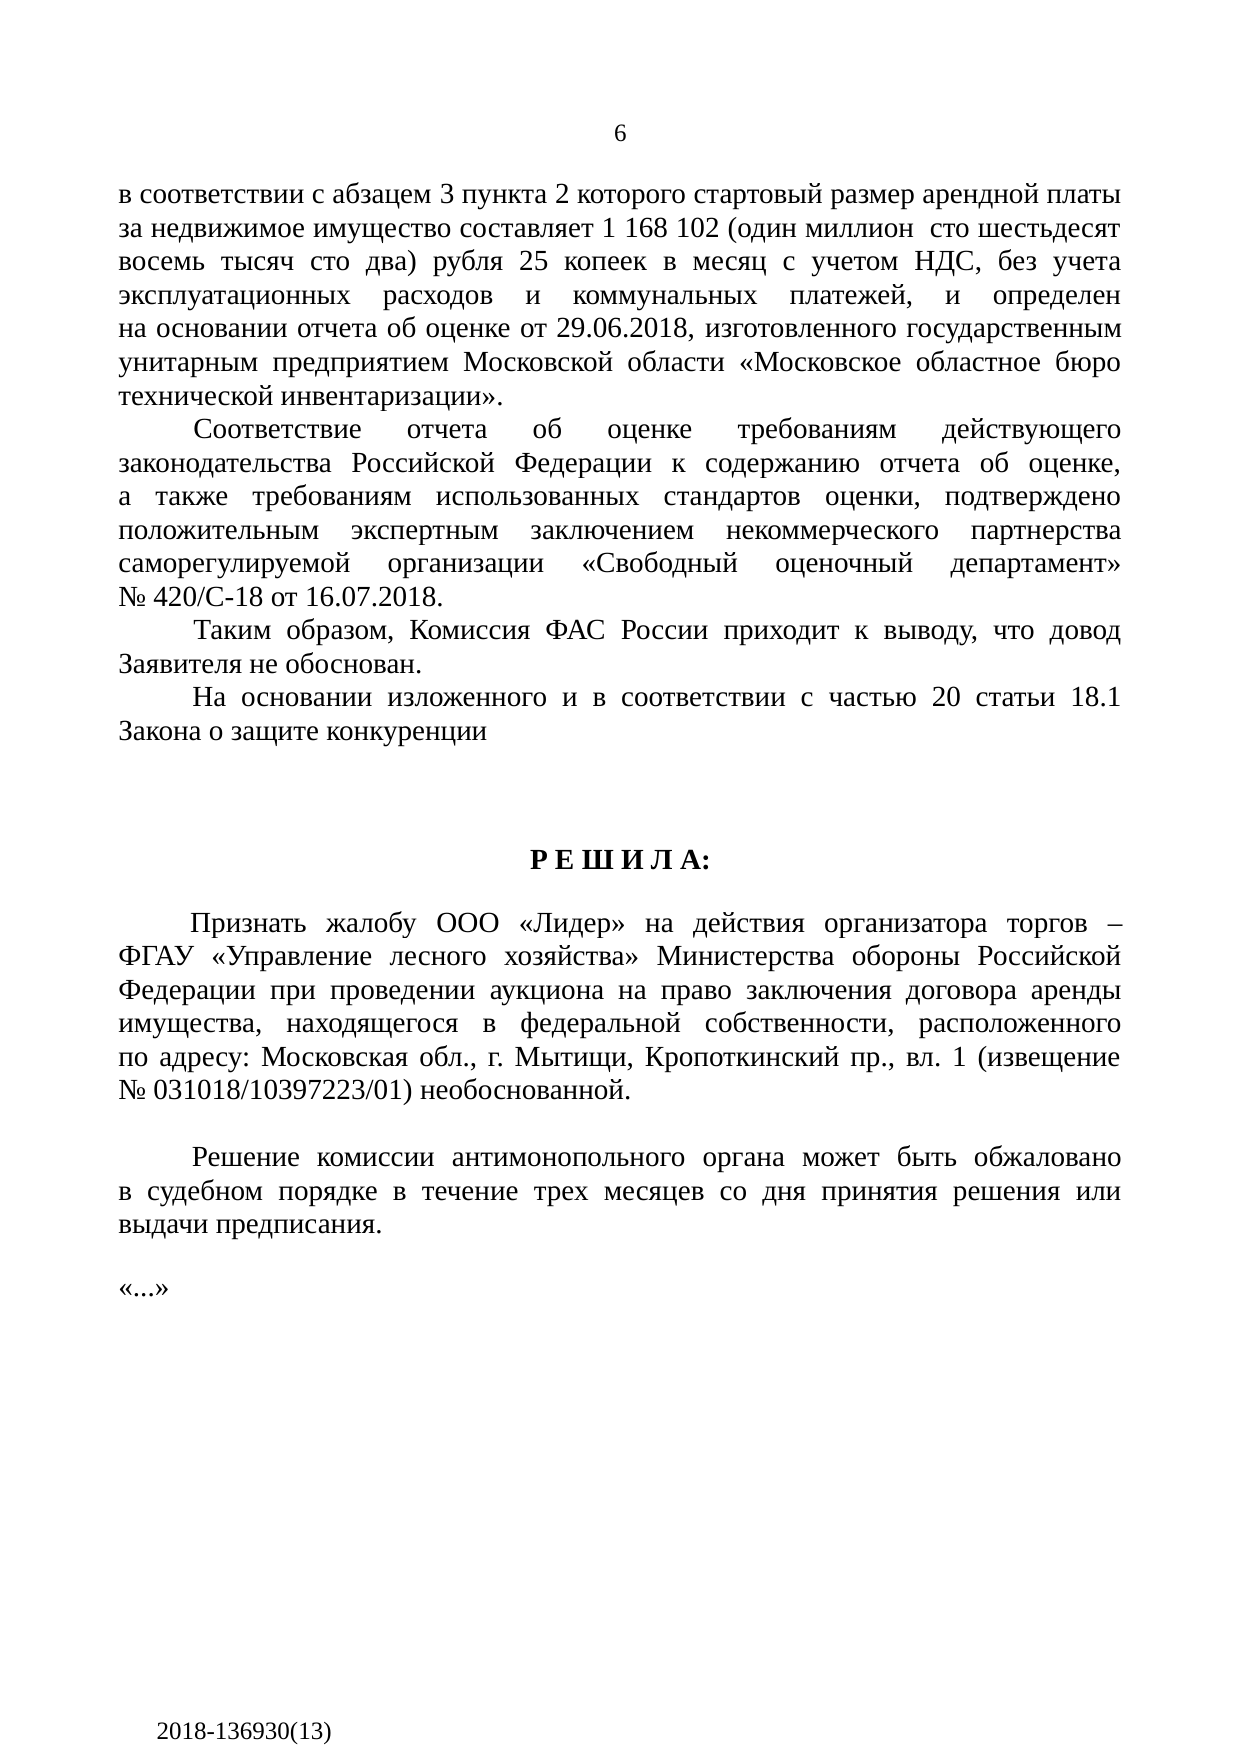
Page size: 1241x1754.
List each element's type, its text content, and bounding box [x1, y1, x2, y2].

text в соответствии с абзацем 3 пункта 2 которого стартовый размер арендной платы за недвижимое имущество составляет 1 168 102 (один миллион сто шестьдесят восемь тысяч сто два) рубля 25 копеек в месяц с учетом НДС, без учета эксплуатационных расходов и коммунальных платежей, и определен на основании отчета об оценке от 29.06.2018, изготовленного государственным унитарным предприятием Московской области «Московское областное бюро технической инвентаризации». [118, 176, 1122, 411]
text Соответствие отчета об оценке требованиям действующего законодательства Российской Федерации к содержанию отчета об оценке, а также требованиям использованных стандартов оценки, подтверждено положительным экспертным заключением некоммерческого партнерства саморегулируемой организации «Свободный оценочный департамент» № 420/С-18 от 16.07.2018. [118, 411, 1122, 612]
text Р Е Ш И Л А: [118, 842, 1122, 876]
text Таким образом, Комиссия ФАС России приходит к выводу, что довод Заявителя не обоснован. [118, 612, 1122, 679]
text «...» [118, 1269, 1122, 1302]
text Решение комиссии антимонопольного органа может быть обжаловано в судебном порядке в течение трех месяцев со дня принятия решения или выдачи предписания. [118, 1139, 1122, 1240]
text Признать жалобу ООО «Лидер» на действия организатора торгов – ФГАУ «Управление лесного хозяйства» Министерства обороны Российской Федерации при проведении аукциона на право заключения договора аренды имущества, находящегося в федеральной собственности, расположенного по адресу: Московская обл., г. Мытищи, Кропоткинский пр., вл. 1 (извещение № 031018/10397223/01) необоснованной. [118, 905, 1122, 1106]
text На основании изложенного и в соответствии с частью 20 статьи 18.1 Закона о защите конкуренции [118, 679, 1122, 747]
